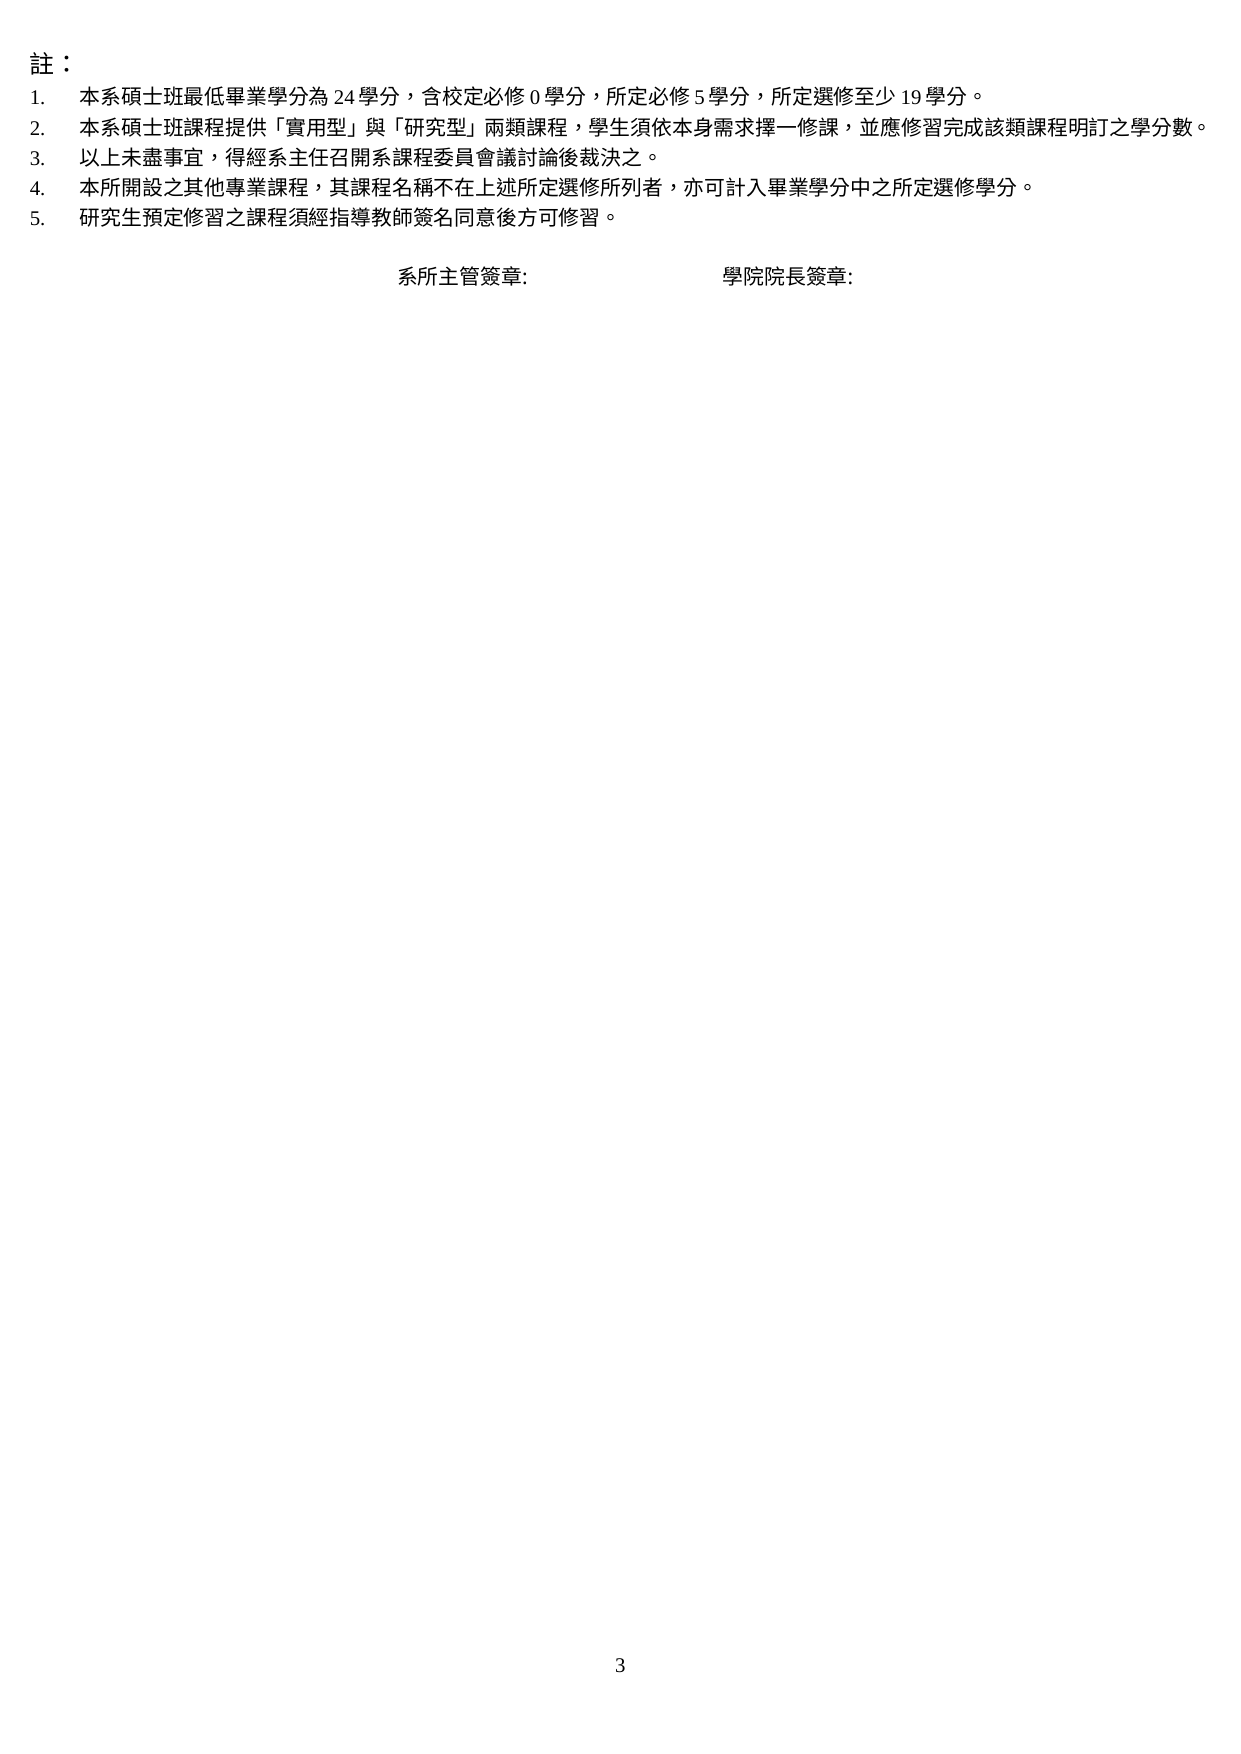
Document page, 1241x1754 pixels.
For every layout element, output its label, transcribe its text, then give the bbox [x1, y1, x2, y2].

text 系所主管簽章: 學院院長簽章: [29, 260, 1235, 290]
list 以上未盡事宜，得經系主任召開系課程委員會議討論後裁決之。 [29, 141, 1211, 171]
list 本系碩士班最低畢業學分為24學分，含校定必修0學分，所定必修5學分，所定選修至少19學分。 [29, 81, 1211, 111]
list 本所開設之其他專業課程，其課程名稱不在上述所定選修所列者，亦可計入畢業學分中之所定選修學分。 [29, 171, 1211, 201]
list 本系碩士班課程提供「實用型」與「研究型」兩類課程，學生須依本身需求擇一修課，並應修習完成該類課程明訂之學分數。 [29, 111, 1211, 141]
list 研究生預定修習之課程須經指導教師簽名同意後方可修習。 [29, 201, 1211, 232]
text 註： [29, 44, 1211, 81]
